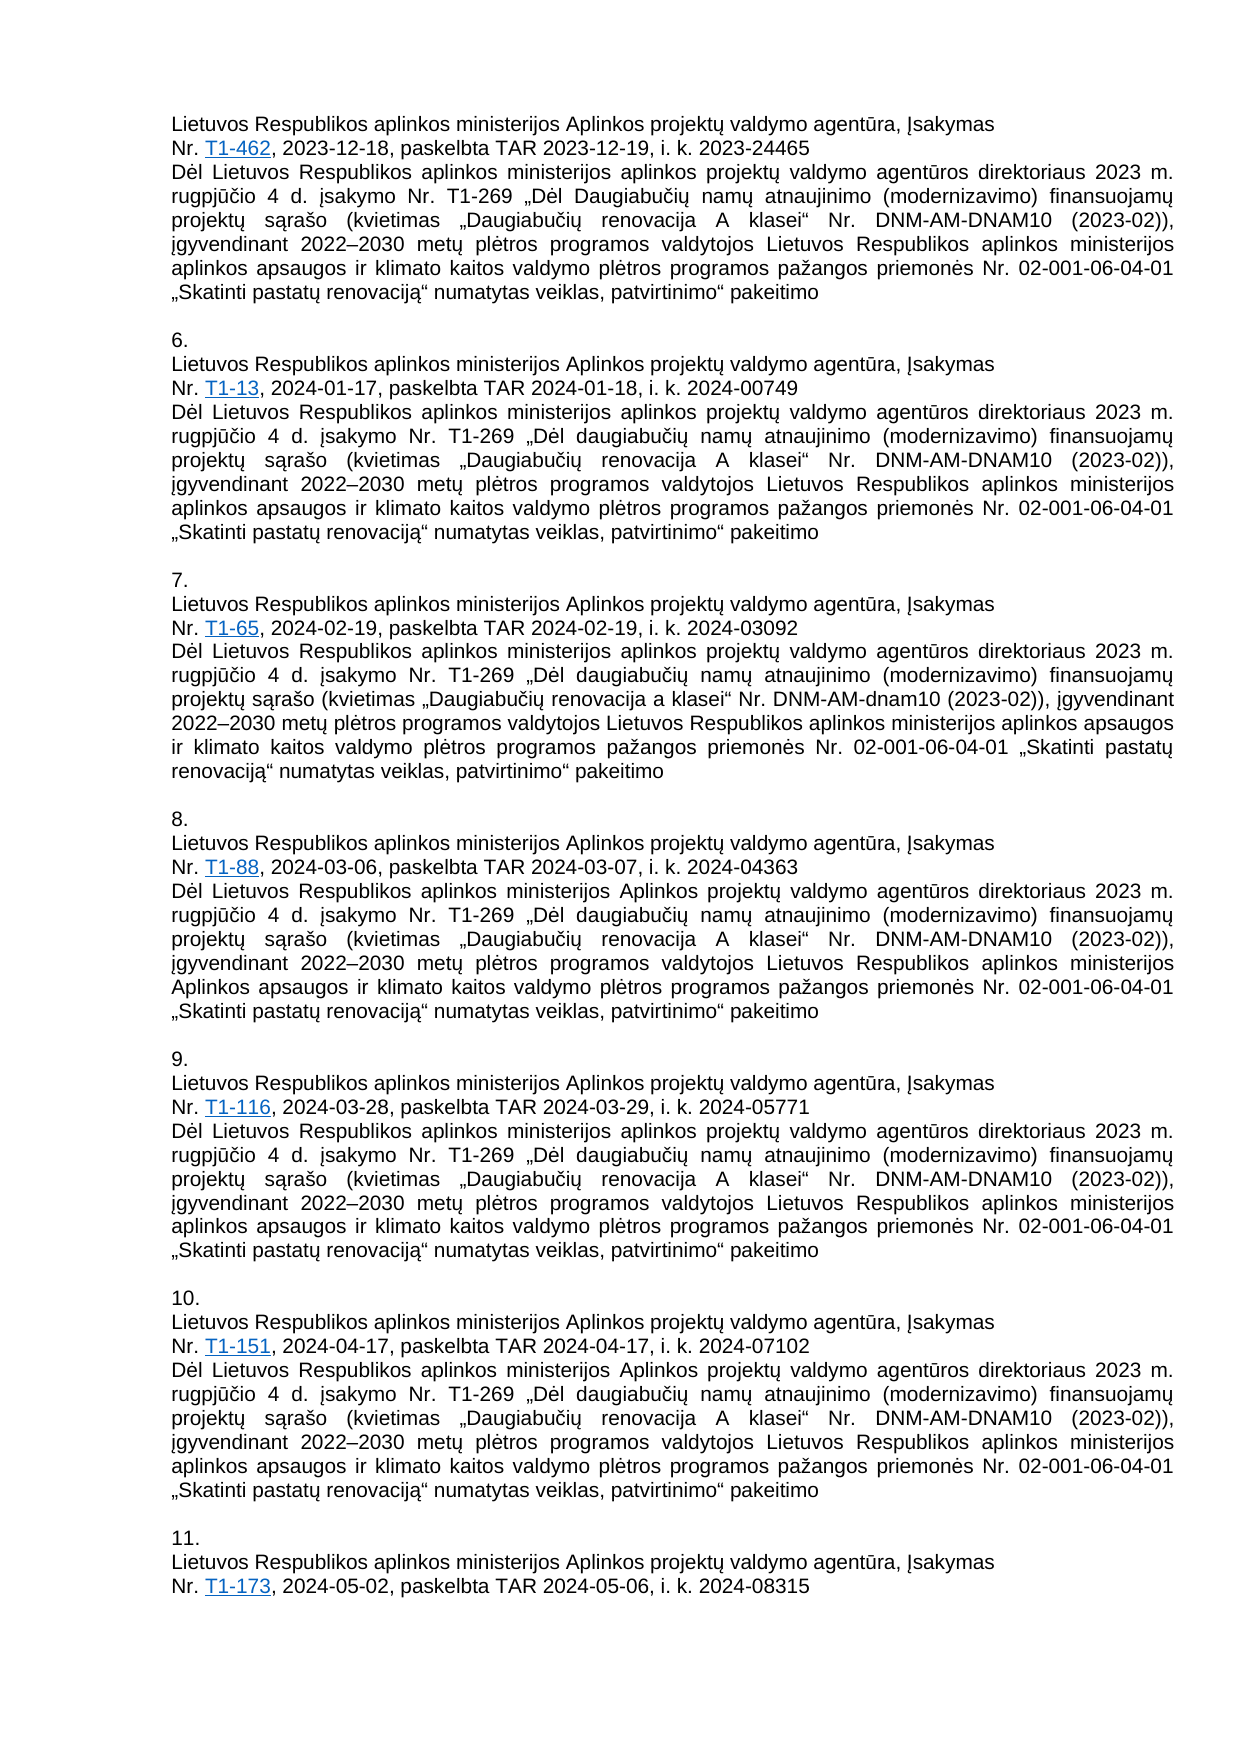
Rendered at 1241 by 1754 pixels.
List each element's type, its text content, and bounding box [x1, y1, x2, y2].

text Dėl Lietuvos Respublikos aplinkos ministerijos aplinkos projektų valdymo agentūros direktoriaus 2023 m. rugpjūčio 4 d. įsakymo Nr. T1-269 „Dėl daugiabučių namų atnaujinimo (modernizavimo) finansuojamų projektų sąrašo (kvietimas „Daugiabučių renovacija A klasei“ Nr. DNM-AM-DNAM10 (2023-02)), įgyvendinant 2022–2030 metų plėtros programos valdytojos Lietuvos Respublikos aplinkos ministerijos aplinkos apsaugos ir klimato kaitos valdymo plėtros programos pažangos priemonės Nr. 02-001-06-04-01 „Skatinti pastatų renovaciją“ numatytas veiklas, patvirtinimo“ pakeitimo [171, 1118, 1175, 1262]
text 8. [171, 807, 1175, 831]
text Dėl Lietuvos Respublikos aplinkos ministerijos Aplinkos projektų valdymo agentūros direktoriaus 2023 m. rugpjūčio 4 d. įsakymo Nr. T1-269 „Dėl daugiabučių namų atnaujinimo (modernizavimo) finansuojamų projektų sąrašo (kvietimas „Daugiabučių renovacija A klasei“ Nr. DNM-AM-DNAM10 (2023-02)), įgyvendinant 2022–2030 metų plėtros programos valdytojos Lietuvos Respublikos aplinkos ministerijos aplinkos apsaugos ir klimato kaitos valdymo plėtros programos pažangos priemonės Nr. 02-001-06-04-01 „Skatinti pastatų renovaciją“ numatytas veiklas, patvirtinimo“ pakeitimo [171, 1358, 1175, 1502]
text Nr. T1-88, 2024-03-06, paskelbta TAR 2024-03-07, i. k. 2024-04363 [171, 855, 1175, 879]
text Nr. T1-116, 2024-03-28, paskelbta TAR 2024-03-29, i. k. 2024-05771 [171, 1094, 1175, 1118]
text 11. [171, 1526, 1175, 1550]
text Nr. T1-173, 2024-05-02, paskelbta TAR 2024-05-06, i. k. 2024-08315 [171, 1574, 1175, 1598]
text 6. [171, 328, 1175, 352]
text Lietuvos Respublikos aplinkos ministerijos Aplinkos projektų valdymo agentūra, Įsakymas [171, 112, 1175, 136]
text Dėl Lietuvos Respublikos aplinkos ministerijos aplinkos projektų valdymo agentūros direktoriaus 2023 m. rugpjūčio 4 d. įsakymo Nr. T1-269 „Dėl daugiabučių namų atnaujinimo (modernizavimo) finansuojamų projektų sąrašo (kvietimas „Daugiabučių renovacija A klasei“ Nr. DNM-AM-DNAM10 (2023-02)), įgyvendinant 2022–2030 metų plėtros programos valdytojos Lietuvos Respublikos aplinkos ministerijos aplinkos apsaugos ir klimato kaitos valdymo plėtros programos pažangos priemonės Nr. 02-001-06-04-01 „Skatinti pastatų renovaciją“ numatytas veiklas, patvirtinimo“ pakeitimo [171, 400, 1175, 543]
text Lietuvos Respublikos aplinkos ministerijos Aplinkos projektų valdymo agentūra, Įsakymas [171, 591, 1175, 615]
text Nr. T1-462, 2023-12-18, paskelbta TAR 2023-12-19, i. k. 2023-24465 [171, 136, 1175, 160]
text Dėl Lietuvos Respublikos aplinkos ministerijos Aplinkos projektų valdymo agentūros direktoriaus 2023 m. rugpjūčio 4 d. įsakymo Nr. T1-269 „Dėl daugiabučių namų atnaujinimo (modernizavimo) finansuojamų projektų sąrašo (kvietimas „Daugiabučių renovacija A klasei“ Nr. DNM-AM-DNAM10 (2023-02)), įgyvendinant 2022–2030 metų plėtros programos valdytojos Lietuvos Respublikos aplinkos ministerijos Aplinkos apsaugos ir klimato kaitos valdymo plėtros programos pažangos priemonės Nr. 02-001-06-04-01 „Skatinti pastatų renovaciją“ numatytas veiklas, patvirtinimo“ pakeitimo [171, 879, 1175, 1023]
text Lietuvos Respublikos aplinkos ministerijos Aplinkos projektų valdymo agentūra, Įsakymas [171, 1550, 1175, 1574]
text Dėl Lietuvos Respublikos aplinkos ministerijos aplinkos projektų valdymo agentūros direktoriaus 2023 m. rugpjūčio 4 d. įsakymo Nr. T1-269 „Dėl Daugiabučių namų atnaujinimo (modernizavimo) finansuojamų projektų sąrašo (kvietimas „Daugiabučių renovacija A klasei“ Nr. DNM-AM-DNAM10 (2023-02)), įgyvendinant 2022–2030 metų plėtros programos valdytojos Lietuvos Respublikos aplinkos ministerijos aplinkos apsaugos ir klimato kaitos valdymo plėtros programos pažangos priemonės Nr. 02-001-06-04-01 „Skatinti pastatų renovaciją“ numatytas veiklas, patvirtinimo“ pakeitimo [171, 160, 1175, 304]
text Nr. T1-151, 2024-04-17, paskelbta TAR 2024-04-17, i. k. 2024-07102 [171, 1334, 1175, 1358]
text Lietuvos Respublikos aplinkos ministerijos Aplinkos projektų valdymo agentūra, Įsakymas [171, 831, 1175, 855]
text Nr. T1-65, 2024-02-19, paskelbta TAR 2024-02-19, i. k. 2024-03092 [171, 615, 1175, 639]
text 10. [171, 1286, 1175, 1310]
text Nr. T1-13, 2024-01-17, paskelbta TAR 2024-01-18, i. k. 2024-00749 [171, 376, 1175, 400]
text 7. [171, 567, 1175, 591]
text Lietuvos Respublikos aplinkos ministerijos Aplinkos projektų valdymo agentūra, Įsakymas [171, 1071, 1175, 1094]
text Lietuvos Respublikos aplinkos ministerijos Aplinkos projektų valdymo agentūra, Įsakymas [171, 352, 1175, 376]
text 9. [171, 1047, 1175, 1071]
text Dėl Lietuvos Respublikos aplinkos ministerijos aplinkos projektų valdymo agentūros direktoriaus 2023 m. rugpjūčio 4 d. įsakymo Nr. T1-269 „Dėl daugiabučių namų atnaujinimo (modernizavimo) finansuojamų projektų sąrašo (kvietimas „Daugiabučių renovacija a klasei“ Nr. DNM-AM-dnam10 (2023-02)), įgyvendinant 2022–2030 metų plėtros programos valdytojos Lietuvos Respublikos aplinkos ministerijos aplinkos apsaugos ir klimato kaitos valdymo plėtros programos pažangos priemonės Nr. 02-001-06-04-01 „Skatinti pastatų renovaciją“ numatytas veiklas, patvirtinimo“ pakeitimo [171, 639, 1175, 783]
text Lietuvos Respublikos aplinkos ministerijos Aplinkos projektų valdymo agentūra, Įsakymas [171, 1310, 1175, 1334]
